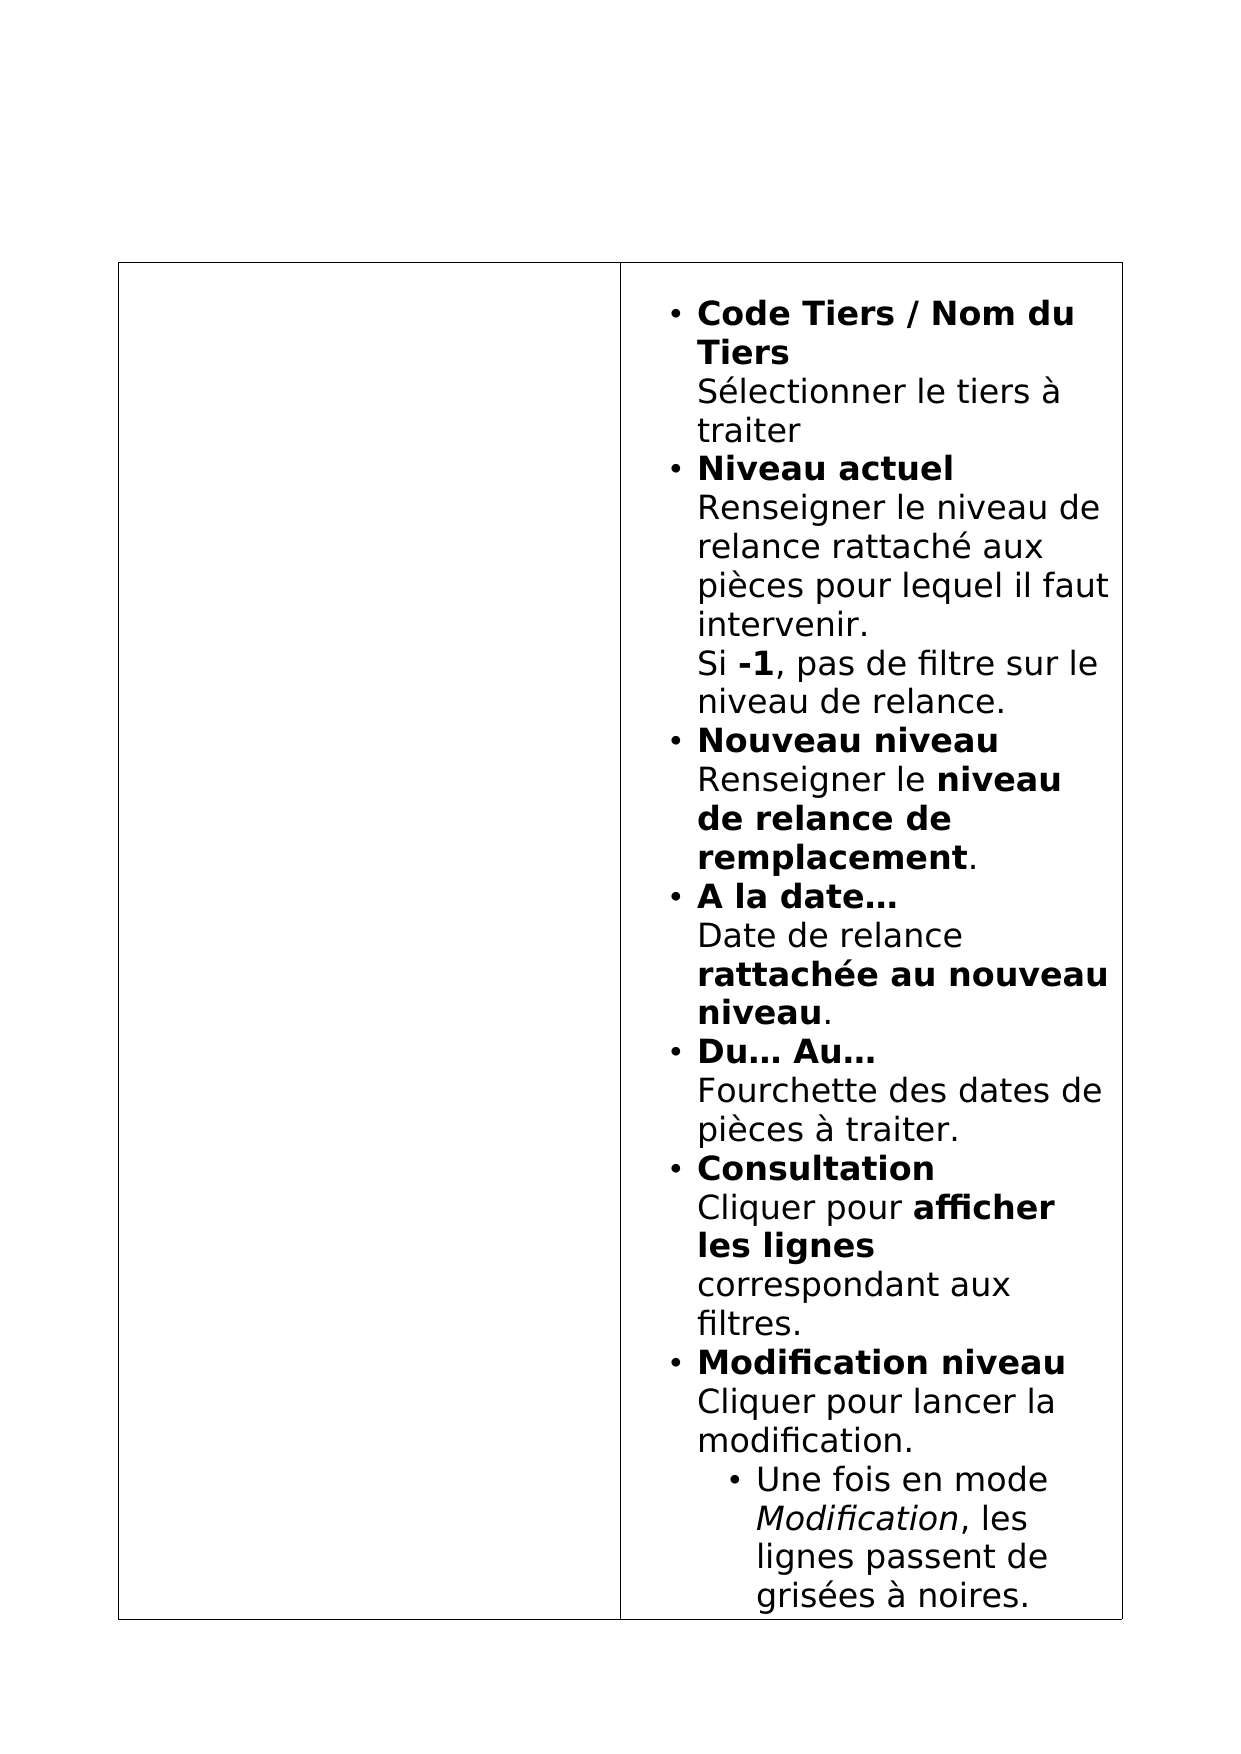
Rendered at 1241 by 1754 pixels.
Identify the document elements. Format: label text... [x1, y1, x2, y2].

table_header Code Tiers / Nom du Tiers Sélectionner le tiers à traiter Niveau actuel Renseigner le niveau de relance rattaché aux pièces pour lequel il faut intervenir. Si -1, pas de filtre sur le niveau de relance. Nouveau niveau Renseigner le niveau de relance de remplacement. A la date… Date de relance rattachée au nouveau niveau. Du… Au… Fourchette des dates de pièces à traiter. Consultation Cliquer pour afficher les lignes correspondant aux filtres. Modification niveau Cliquer pour lancer la modification. Une fois en mode Modification, les lignes passent de grisées à noires. Cliquer sur les lignes pour lesquelles le nouveau niveau de relance devra être actif. Valider ensuite en bas de page. [621, 263, 1122, 1618]
table_header [119, 263, 620, 1618]
